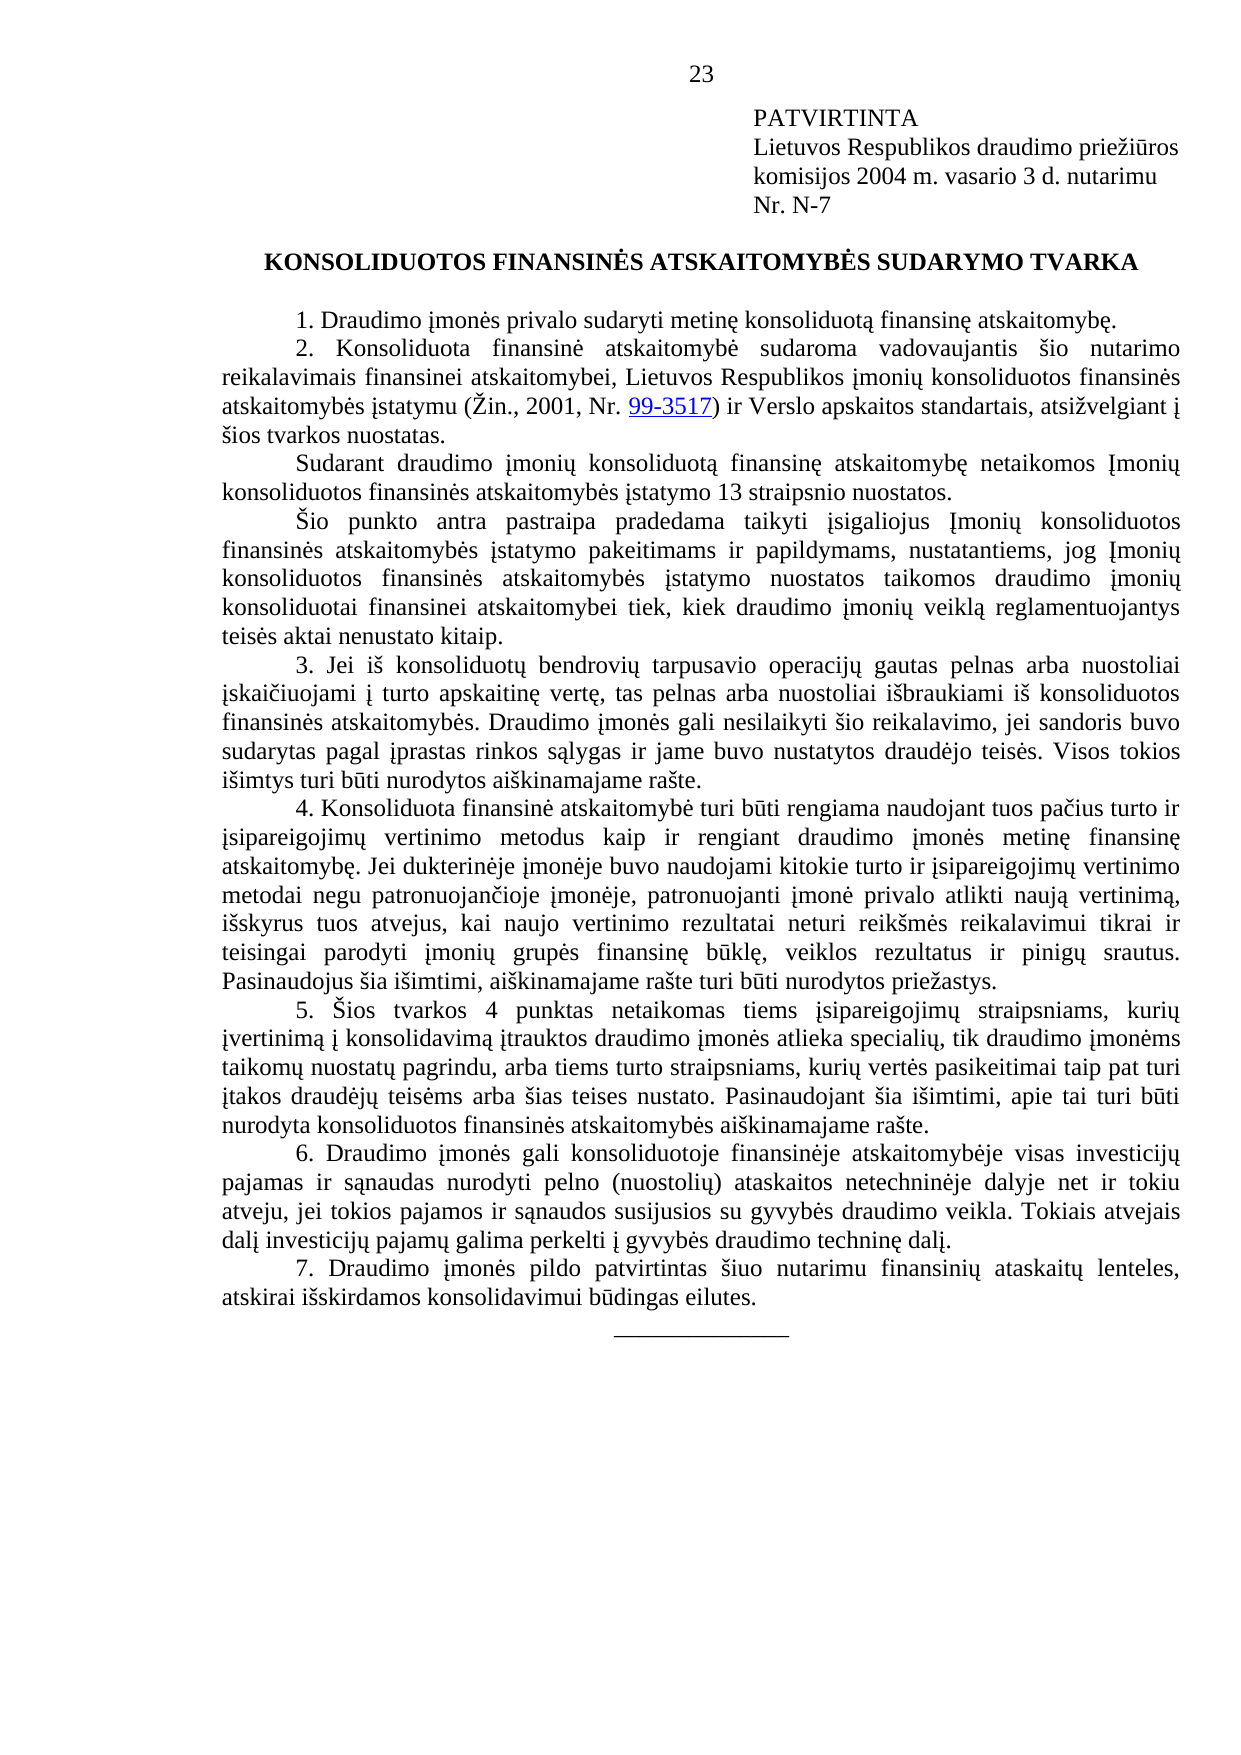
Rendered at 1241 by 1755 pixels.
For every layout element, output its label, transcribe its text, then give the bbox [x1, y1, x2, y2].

text 2. Konsoliduota finansinė atskaitomybė sudaroma vadovaujantis šio nutarimo reikalavimais finansinei atskaitomybei, Lietuvos Respublikos įmonių konsoliduotos finansinės atskaitomybės įstatymu (Žin., 2001, Nr. 99-3517) ir Verslo apskaitos standartais, atsižvelgiant į šios tvarkos nuostatas. [222, 333, 1181, 448]
text 1. Draudimo įmonės privalo sudaryti metinę konsoliduotą finansinę atskaitomybę. [222, 305, 1181, 333]
text 6. Draudimo įmonės gali konsoliduotoje finansinėje atskaitomybėje visas investicijų pajamas ir sąnaudas nurodyti pelno (nuostolių) ataskaitos netechninėje dalyje net ir tokiu atveju, jei tokios pajamos ir sąnaudos susijusios su gyvybės draudimo veikla. Tokiais atvejais dalį investicijų pajamų galima perkelti į gyvybės draudimo techninę dalį. [222, 1138, 1181, 1253]
text 7. Draudimo įmonės pildo patvirtintas šiuo nutarimu finansinių ataskaitų lenteles, atskirai išskirdamos konsolidavimui būdingas eilutes. [222, 1253, 1181, 1311]
text komisijos 2004 m. vasario 3 d. nutarimu [222, 161, 1181, 190]
text Nr. N-7 [222, 190, 1181, 218]
text 3. Jei iš konsoliduotų bendrovių tarpusavio operacijų gautas pelnas arba nuostoliai įskaičiuojami į turto apskaitinę vertę, tas pelnas arba nuostoliai išbraukiami iš konsoliduotos finansinės atskaitomybės. Draudimo įmonės gali nesilaikyti šio reikalavimo, jei sandoris buvo sudarytas pagal įprastas rinkos sąlygas ir jame buvo nustatytos draudėjo teisės. Visos tokios išimtys turi būti nurodytos aiškinamajame rašte. [222, 650, 1181, 793]
text Lietuvos Respublikos draudimo priežiūros [222, 132, 1181, 161]
text Šio punkto antra pastraipa pradedama taikyti įsigaliojus Įmonių konsoliduotos finansinės atskaitomybės įstatymo pakeitimams ir papildymams, nustatantiems, jog Įmonių konsoliduotos finansinės atskaitomybės įstatymo nuostatos taikomos draudimo įmonių konsoliduotai finansinei atskaitomybei tiek, kiek draudimo įmonių veiklą reglamentuojantys teisės aktai nenustato kitaip. [222, 506, 1181, 650]
text 5. Šios tvarkos 4 punktas netaikomas tiems įsipareigojimų straipsniams, kurių įvertinimą į konsolidavimą įtrauktos draudimo įmonės atlieka specialių, tik draudimo įmonėms taikomų nuostatų pagrindu, arba tiems turto straipsniams, kurių vertės pasikeitimai taip pat turi įtakos draudėjų teisėms arba šias teises nustato. Pasinaudojant šia išimtimi, apie tai turi būti nurodyta konsoliduotos finansinės atskaitomybės aiškinamajame rašte. [222, 995, 1181, 1138]
text ______________ [222, 1311, 1181, 1340]
text KONSOLIDUOTOS FINANSINĖS ATSKAITOMYBĖS SUDARYMO TVARKA [222, 247, 1181, 276]
text Sudarant draudimo įmonių konsoliduotą finansinę atskaitomybę netaikomos Įmonių konsoliduotos finansinės atskaitomybės įstatymo 13 straipsnio nuostatos. [222, 448, 1181, 506]
text PATVIRTINTA [753, 103, 1181, 132]
text 4. Konsoliduota finansinė atskaitomybė turi būti rengiama naudojant tuos pačius turto ir įsipareigojimų vertinimo metodus kaip ir rengiant draudimo įmonės metinę finansinę atskaitomybę. Jei dukterinėje įmonėje buvo naudojami kitokie turto ir įsipareigojimų vertinimo metodai negu patronuojančioje įmonėje, patronuojanti įmonė privalo atlikti naują vertinimą, išskyrus tuos atvejus, kai naujo vertinimo rezultatai neturi reikšmės reikalavimui tikrai ir teisingai parodyti įmonių grupės finansinę būklę, veiklos rezultatus ir pinigų srautus. Pasinaudojus šia išimtimi, aiškinamajame rašte turi būti nurodytos priežastys. [222, 793, 1181, 995]
